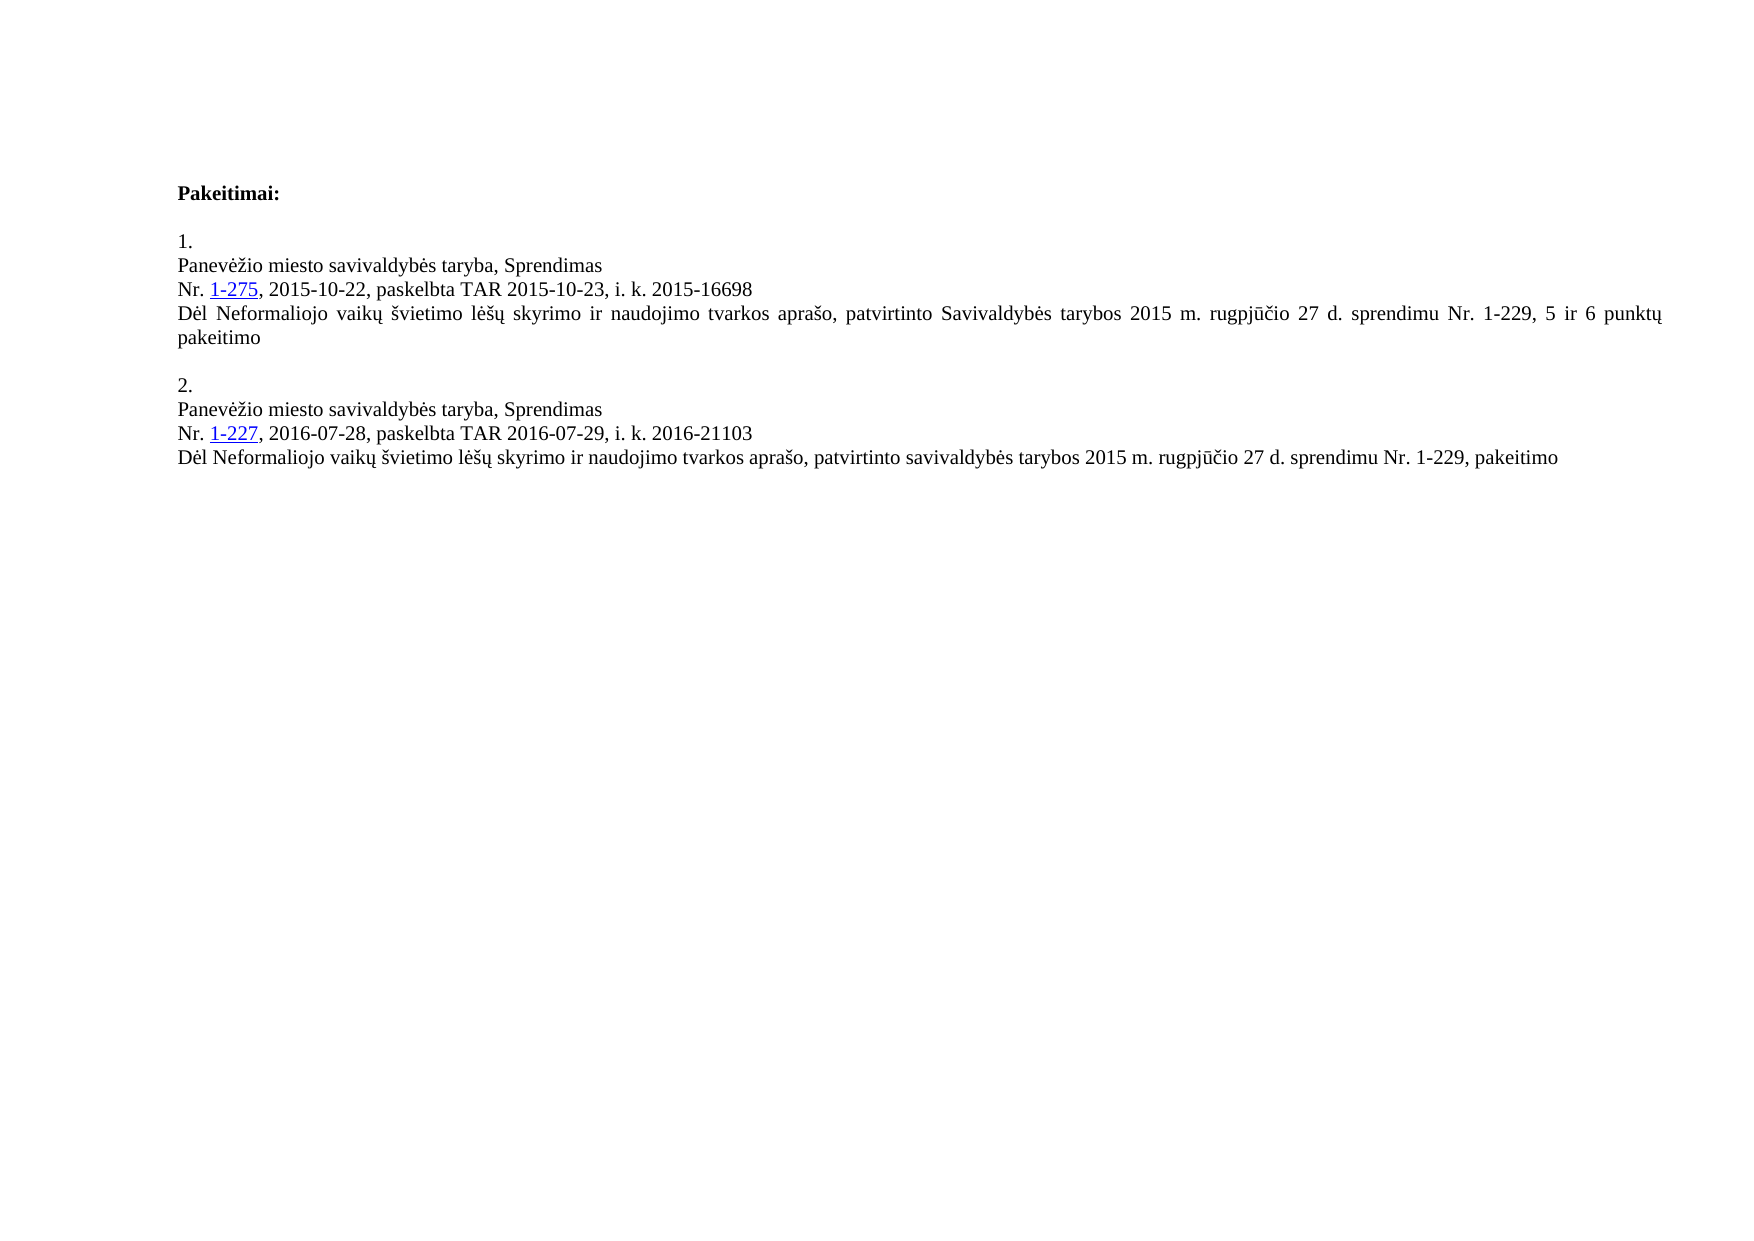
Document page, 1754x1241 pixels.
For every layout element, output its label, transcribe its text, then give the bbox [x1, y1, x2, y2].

text Dėl Neformaliojo vaikų švietimo lėšų skyrimo ir naudojimo tvarkos aprašo, patvirtinto savivaldybės tarybos 2015 m. rugpjūčio 27 d. sprendimu Nr. 1-229, pakeitimo [177, 445, 1665, 469]
text 1. [177, 229, 1665, 253]
text 2. [177, 373, 1665, 397]
text Pakeitimai: [177, 181, 1665, 204]
text Nr. 1-227, 2016-07-28, paskelbta TAR 2016-07-29, i. k. 2016-21103 [177, 421, 1665, 445]
text Panevėžio miesto savivaldybės taryba, Sprendimas [177, 253, 1665, 277]
text Nr. 1-275, 2015-10-22, paskelbta TAR 2015-10-23, i. k. 2015-16698 [177, 277, 1665, 301]
text Panevėžio miesto savivaldybės taryba, Sprendimas [177, 397, 1665, 421]
table_cell [1148, 74, 1665, 104]
table_cell [602, 74, 1147, 104]
table_cell [177, 74, 602, 104]
text Dėl Neformaliojo vaikų švietimo lėšų skyrimo ir naudojimo tvarkos aprašo, patvirtinto Savivaldybės tarybos 2015 m. rugpjūčio 27 d. sprendimu Nr. 1-229, 5 ir 6 punktų pakeitimo [177, 301, 1665, 349]
